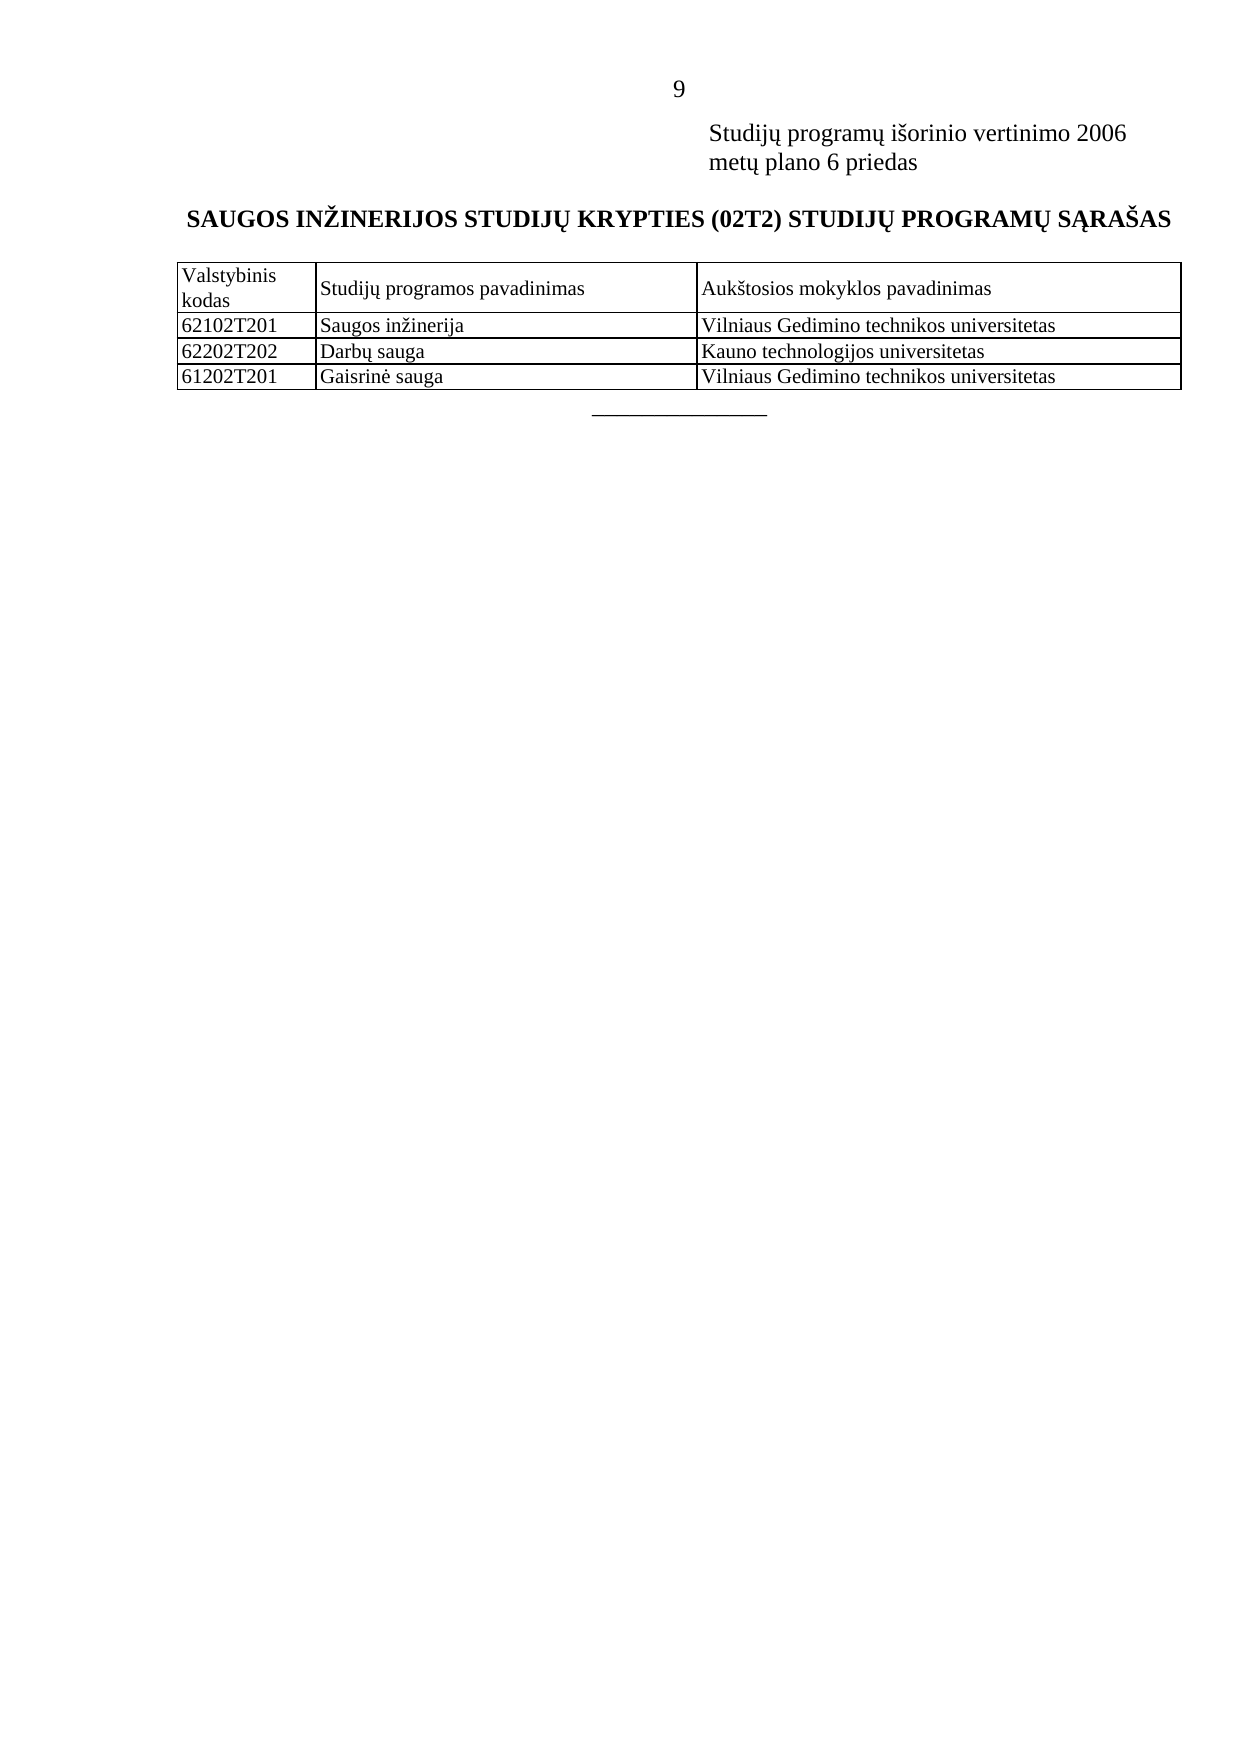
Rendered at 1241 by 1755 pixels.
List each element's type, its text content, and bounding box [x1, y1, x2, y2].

table_header Studijų programos pavadinimas [317, 263, 696, 312]
table_header Aukštosios mokyklos pavadinimas [698, 263, 1180, 312]
text metų plano 6 priedas [177, 147, 1181, 176]
text Studijų programų išorinio vertinimo 2006 [177, 118, 1181, 147]
text SAUGOS INŽINERIJOS STUDIJŲ KRYPTIES (02T2) STUDIJŲ PROGRAMŲ SĄRAŠAS [177, 204, 1181, 233]
text ______________ [177, 390, 1181, 419]
